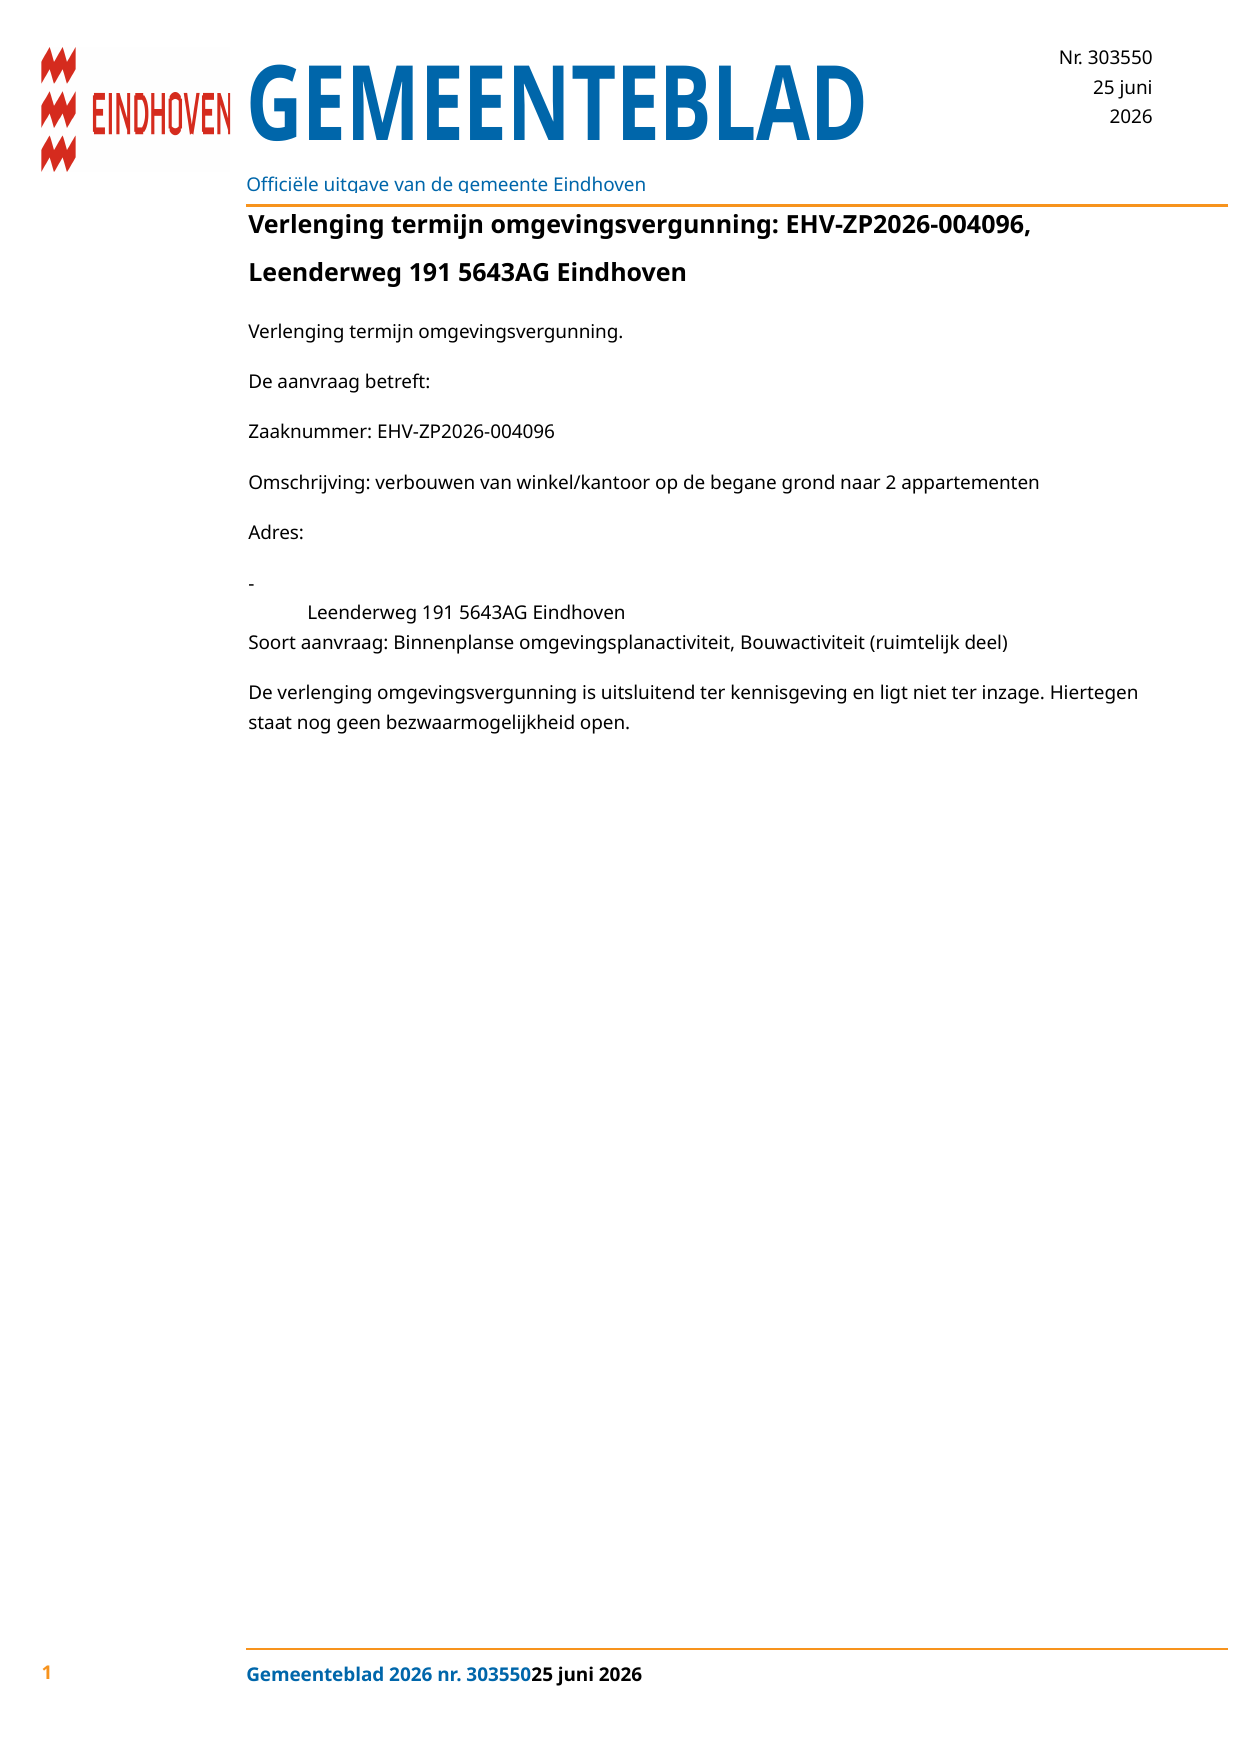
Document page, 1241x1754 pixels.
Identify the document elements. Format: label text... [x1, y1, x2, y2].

text Zaaknummer: EHV-ZP2026-004096 [248, 419, 1152, 444]
picture [41, 47, 231, 172]
text Omschrijving: verbouwen van winkel/kantoor op de begane grond naar 2 appartementen [248, 469, 1152, 495]
text De verlenging omgevingsvergunning is uitsluitend ter kennisgeving en ligt niet ter inzage. Hiertegen staat nog geen bezwaarmogelijkheid open. [248, 679, 1152, 735]
text Verlenging termijn omgevingsvergunning: EHV-ZP2026-004096, Leenderweg 191 5643AG Eindhoven [248, 207, 1152, 288]
text De aanvraag betreft: [248, 368, 1152, 394]
text Verlenging termijn omgevingsvergunning. [248, 318, 1152, 344]
text Soort aanvraag: Binnenplanse omgevingsplanactiviteit, Bouwactiviteit (ruimtelijk deel) [248, 629, 1152, 655]
text Adres: [248, 519, 1152, 545]
list Leenderweg 191 5643AG Eindhoven [248, 599, 1152, 625]
